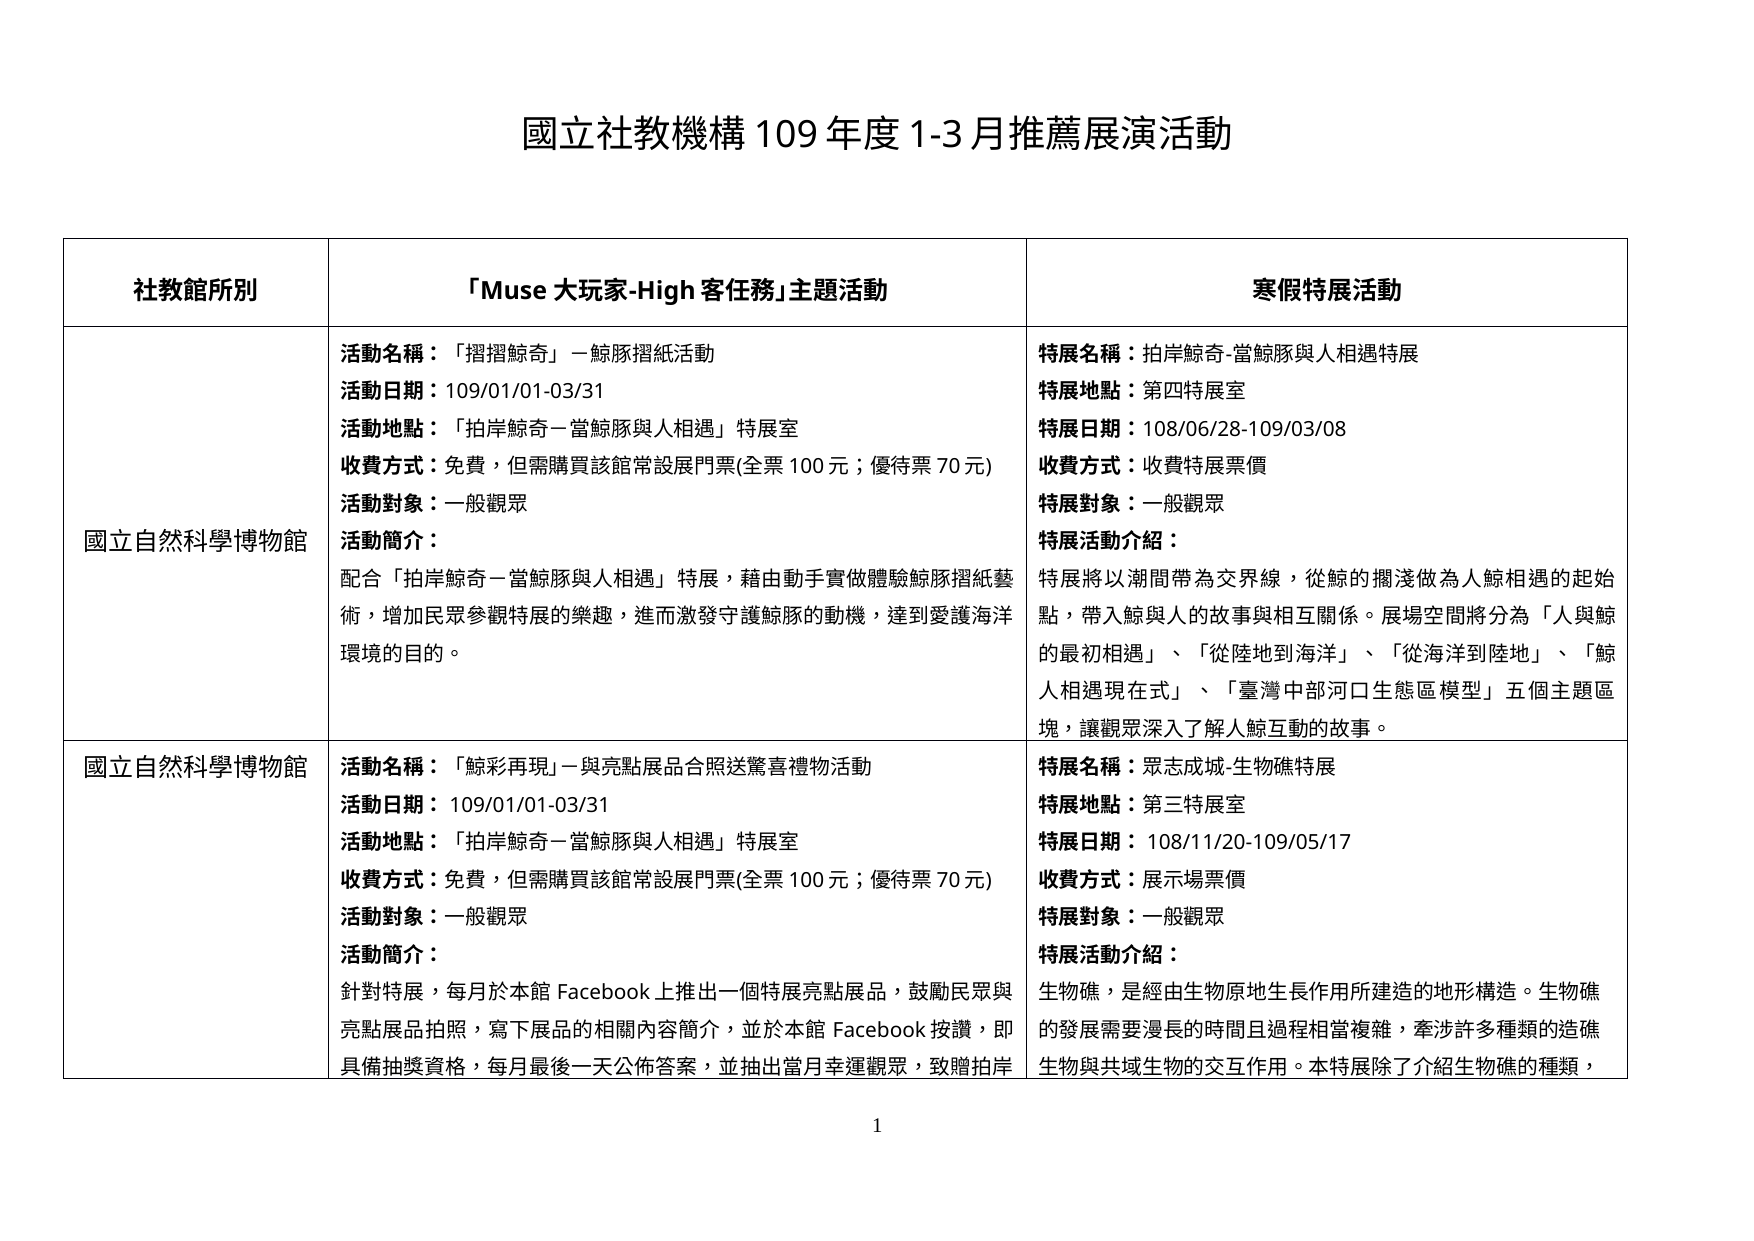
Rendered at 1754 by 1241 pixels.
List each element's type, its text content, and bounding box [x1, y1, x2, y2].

table_cell 特展名稱：拍岸鯨奇-當鯨豚與人相遇特展 特展地點：第四特展室 特展日期：108/06/28-109/03/08 收費方式：收費特展票價 特展對象：一般觀眾 特展活動介紹： 特展將以潮間帶為交界線，從鯨的擱淺做為人鯨相遇的起始點，帶入鯨與人的故事與相互關係。展場空間將分為「人與鯨的最初相遇」、「從陸地到海洋」、「從海洋到陸地」、「鯨人相遇現在式」、「臺灣中部河口生態區模型」五個主題區塊，讓觀眾深入了解人鯨互動的故事。 [1027, 327, 1627, 739]
table_cell 國立自然科學博物館 [64, 741, 328, 1078]
table_cell 國立自然科學博物館 [64, 327, 328, 739]
table_cell 活動名稱：「摺摺鯨奇」－鯨豚摺紙活動 活動日期：109/01/01-03/31 活動地點：「拍岸鯨奇－當鯨豚與人相遇」特展室 收費方式：免費，但需購買該館常設展門票(全票100元；優待票70元) 活動對象：一般觀眾 活動簡介： 配合「拍岸鯨奇－當鯨豚與人相遇」特展，藉由動手實做體驗鯨豚摺紙藝術，增加民眾參觀特展的樂趣，進而激發守護鯨豚的動機，達到愛護海洋環境的目的。 [329, 327, 1026, 739]
table_cell 特展名稱：眾志成城-生物礁特展 特展地點：第三特展室 特展日期： 108/11/20-109/05/17 收費方式：展示場票價 特展對象：一般觀眾 特展活動介紹： 生物礁，是經由生物原地生長作用所建造的地形構造。生物礁的發展需要漫長的時間且過程相當複雜，牽涉許多種類的造礁生物與共域生物的交互作用。本特展除了介紹生物礁的種類， [1027, 741, 1627, 1078]
table_header 社教館所別 [64, 239, 328, 326]
table_header 寒假特展活動 [1027, 239, 1627, 326]
text 國立社教機構109年度1-3月推薦展演活動 [75, 88, 1679, 238]
table_header ｢Muse 大玩家-High客任務｣主題活動 [329, 239, 1026, 326]
table_cell 活動名稱：「鯨彩再現｣－與亮點展品合照送驚喜禮物活動 活動日期： 109/01/01-03/31 活動地點：「拍岸鯨奇－當鯨豚與人相遇」特展室 收費方式：免費，但需購買該館常設展門票(全票100元；優待票70元) 活動對象：一般觀眾 活動簡介： 針對特展，每月於本館Facebook上推出一個特展亮點展品，鼓勵民眾與亮點展品拍照，寫下展品的相關內容簡介，並於本館Facebook按讚，即具備抽獎資格，每月最後一天公佈答案，並抽出當月幸運觀眾，致贈拍岸 [329, 741, 1026, 1078]
